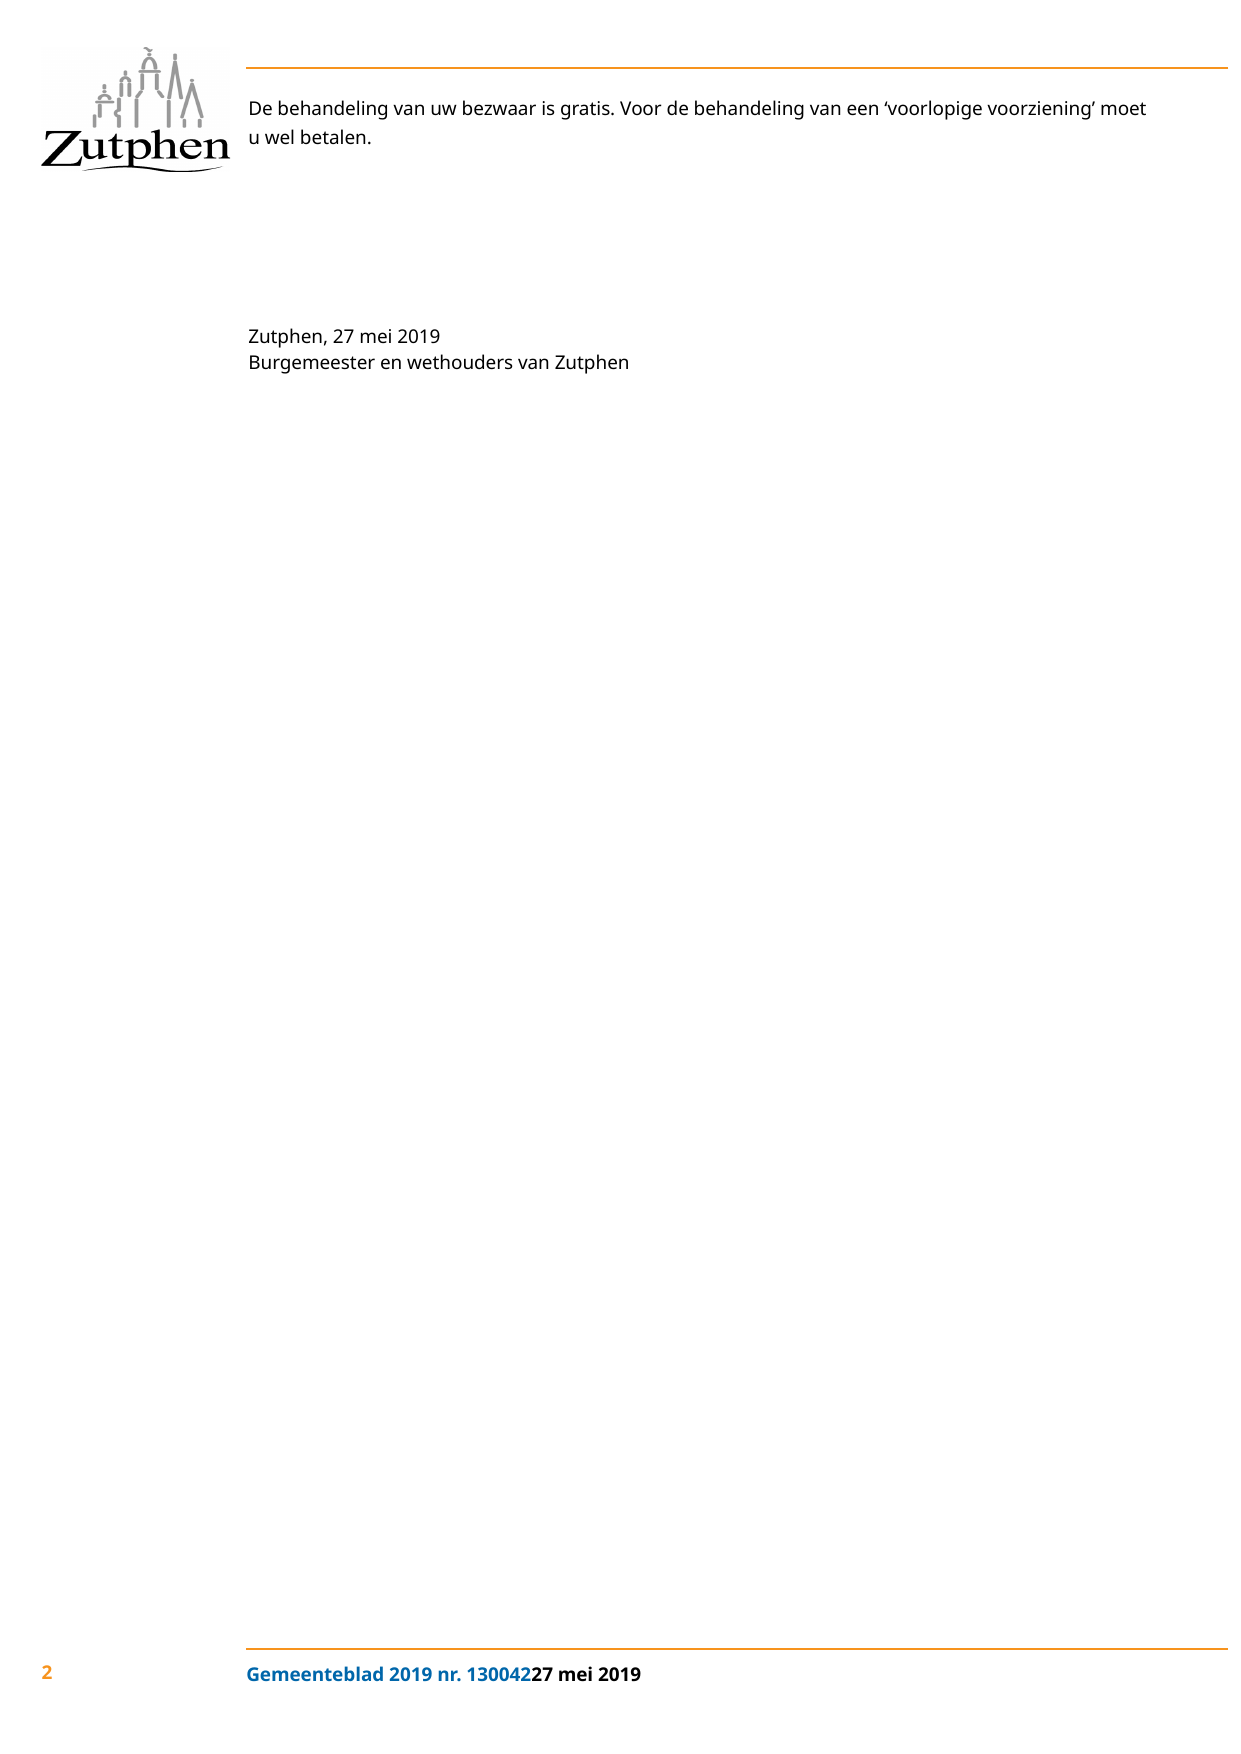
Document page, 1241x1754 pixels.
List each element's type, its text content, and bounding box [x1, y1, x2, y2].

text Zutphen, 27 mei 2019 [248, 323, 1152, 349]
text Burgemeester en wethouders van Zutphen [248, 349, 1152, 375]
picture [41, 47, 231, 172]
text De behandeling van uw bezwaar is gratis. Voor de behandeling van een ‘voorlopige voorziening’ moet u wel betalen. [248, 95, 1152, 150]
